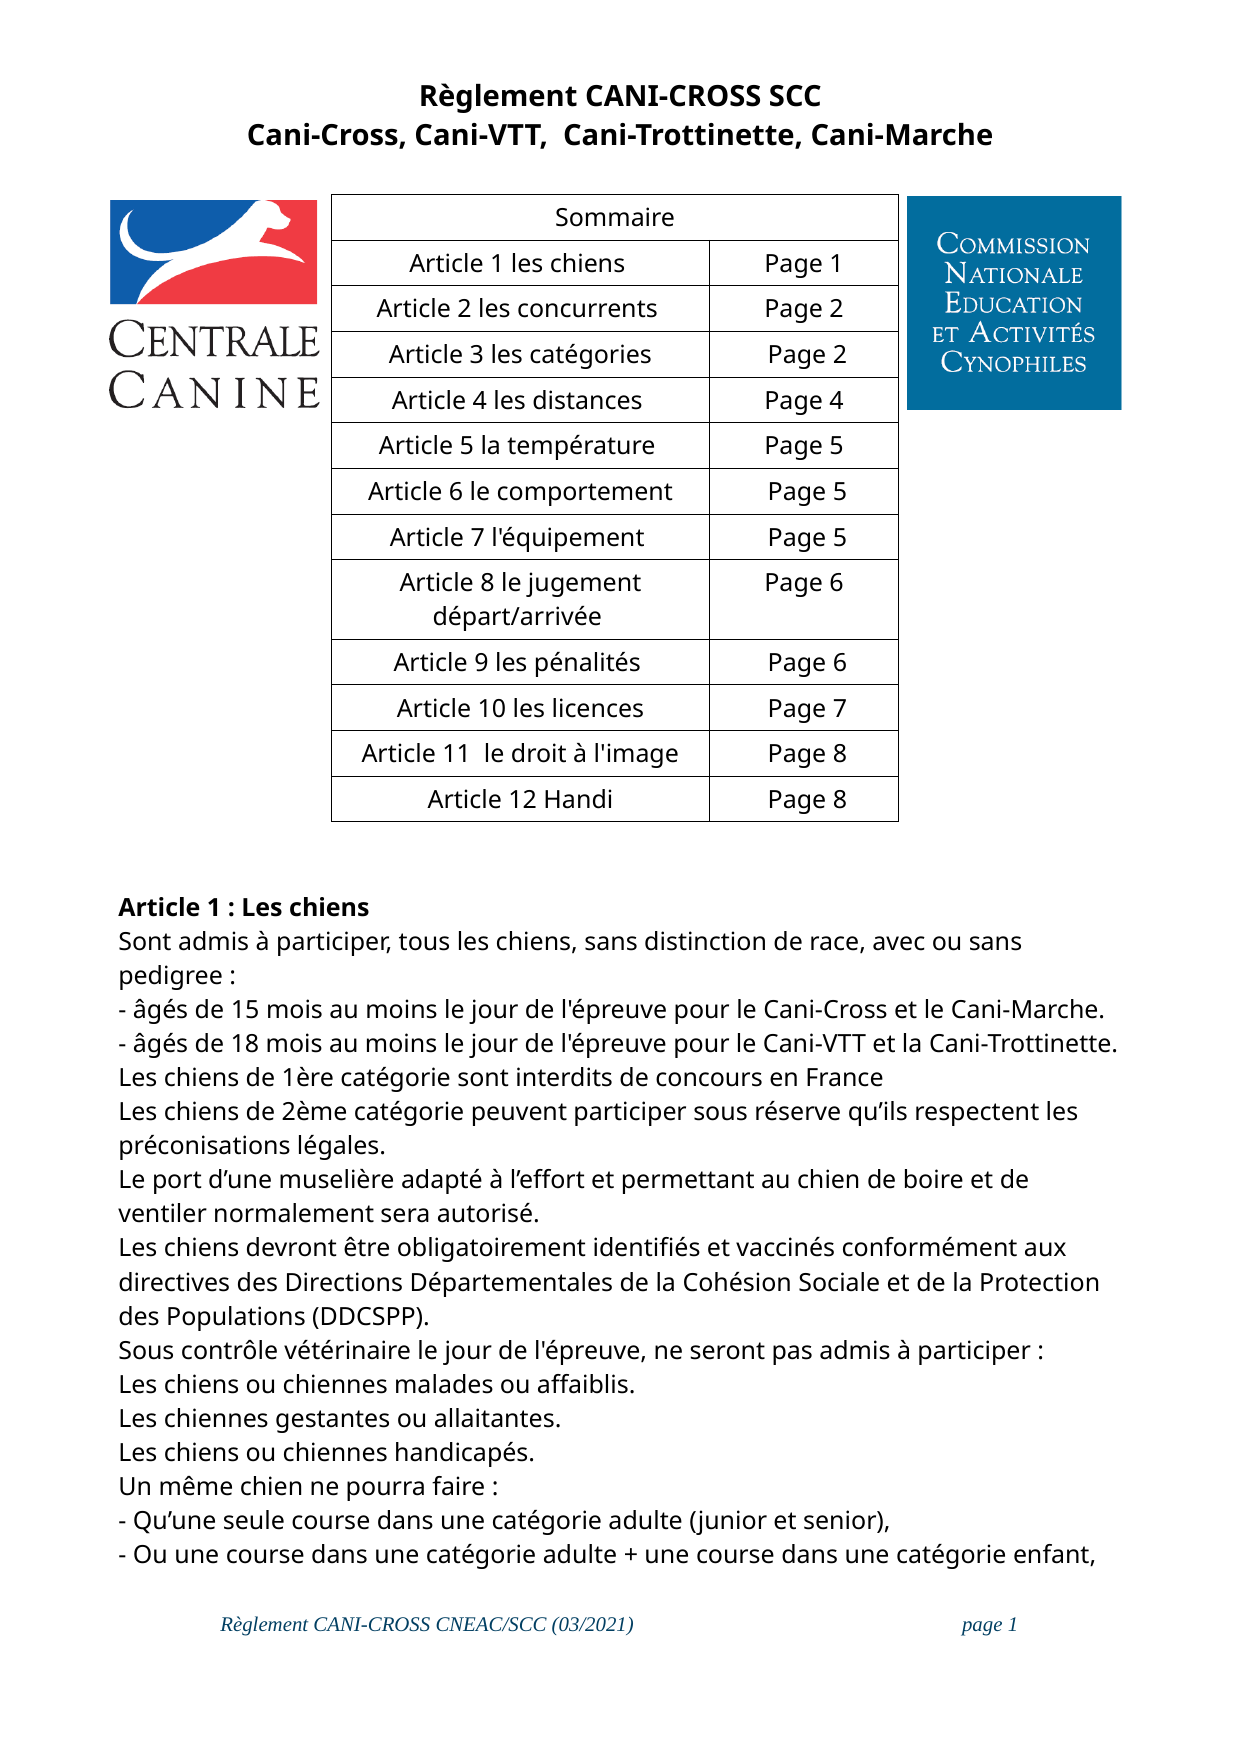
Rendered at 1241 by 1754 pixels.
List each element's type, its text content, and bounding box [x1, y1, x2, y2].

text Les chiens devront être obligatoirement identifiés et vaccinés conformément aux directives des Directions Départementales de la Cohésion Sociale et de la Protection des Populations (DDCSPP). [118, 1230, 1122, 1332]
text Règlement CANI-CROSS SCC [118, 75, 1122, 115]
table_cell Page 4 [710, 378, 898, 422]
picture [938, 237, 944, 252]
text Cani-Cross, Cani-VTT, Cani-Trottinette, Cani-Marche [118, 115, 1122, 154]
table_cell Article 4 les distances [332, 378, 709, 422]
picture [947, 262, 964, 281]
text - âgés de 18 mois au moins le jour de l'épreuve pour le Cani-VTT et la Cani-Trottinette. [118, 1026, 1122, 1060]
table_cell Page 1 [710, 241, 898, 285]
picture [105, 193, 321, 409]
text Le port d’une muselière adapté à l’effort et permettant au chien de boire et de ventiler normalement sera autorisé. [118, 1162, 1122, 1230]
text - âgés de 15 mois au moins le jour de l'épreuve pour le Cani-Cross et le Cani-Marche. [118, 992, 1122, 1026]
text Les chiens de 2ème catégorie peuvent participer sous réserve qu’ils respectent les préconisations légales. [118, 1094, 1122, 1162]
text Article 1 : Les chiens [118, 889, 1122, 923]
table_cell Page 2 [710, 286, 898, 331]
table_cell Page 8 [710, 731, 898, 776]
text Sous contrôle vétérinaire le jour de l'épreuve, ne seront pas admis à participer : [118, 1332, 1122, 1366]
table_cell Page 2 [710, 332, 898, 377]
text Les chiens ou chiennes malades ou affaiblis. [118, 1366, 1122, 1400]
text Les chiennes gestantes ou allaitantes. [118, 1400, 1122, 1434]
text Un même chien ne pourra faire : [118, 1468, 1122, 1503]
picture [1064, 357, 1072, 371]
table_cell Article 2 les concurrents [332, 286, 709, 331]
picture [1034, 269, 1038, 282]
table_cell Page 5 [710, 469, 898, 513]
table_cell Page 7 [710, 685, 898, 730]
table_cell Article 10 les licences [332, 685, 709, 730]
table_cell Article 7 l'équipement [332, 515, 709, 559]
table_cell Article 6 le comportement [332, 469, 709, 513]
table_cell Page 5 [710, 423, 898, 468]
table_cell Article 3 les catégories [332, 332, 709, 377]
picture [942, 355, 946, 369]
table_cell Article 9 les pénalités [332, 640, 709, 684]
text - Qu’une seule course dans une catégorie adulte (junior et senior), [118, 1503, 1122, 1537]
table_cell Page 6 [710, 560, 898, 639]
text Les chiens ou chiennes handicapés. [118, 1434, 1122, 1468]
table_cell Article 12 Handi [332, 777, 709, 821]
table_cell Article 8 le jugement départ/arrivée [332, 560, 709, 639]
picture [975, 322, 988, 341]
text Les chiens de 1ère catégorie sont interdits de concours en France [118, 1060, 1122, 1094]
table_cell Page 6 [710, 640, 898, 684]
text - Ou une course dans une catégorie adulte + une course dans une catégorie enfant, [118, 1537, 1122, 1571]
table_cell Article 11 le droit à l'image [332, 731, 709, 776]
table_header Sommaire [332, 195, 898, 240]
text Sont admis à participer, tous les chiens, sans distinction de race, avec ou sans pedigree : [118, 923, 1122, 992]
table_cell Article 5 la température [332, 423, 709, 468]
table_cell Page 5 [710, 515, 898, 559]
picture [903, 188, 1123, 411]
table_cell Page 8 [710, 777, 898, 821]
table_cell Article 1 les chiens [332, 241, 709, 285]
